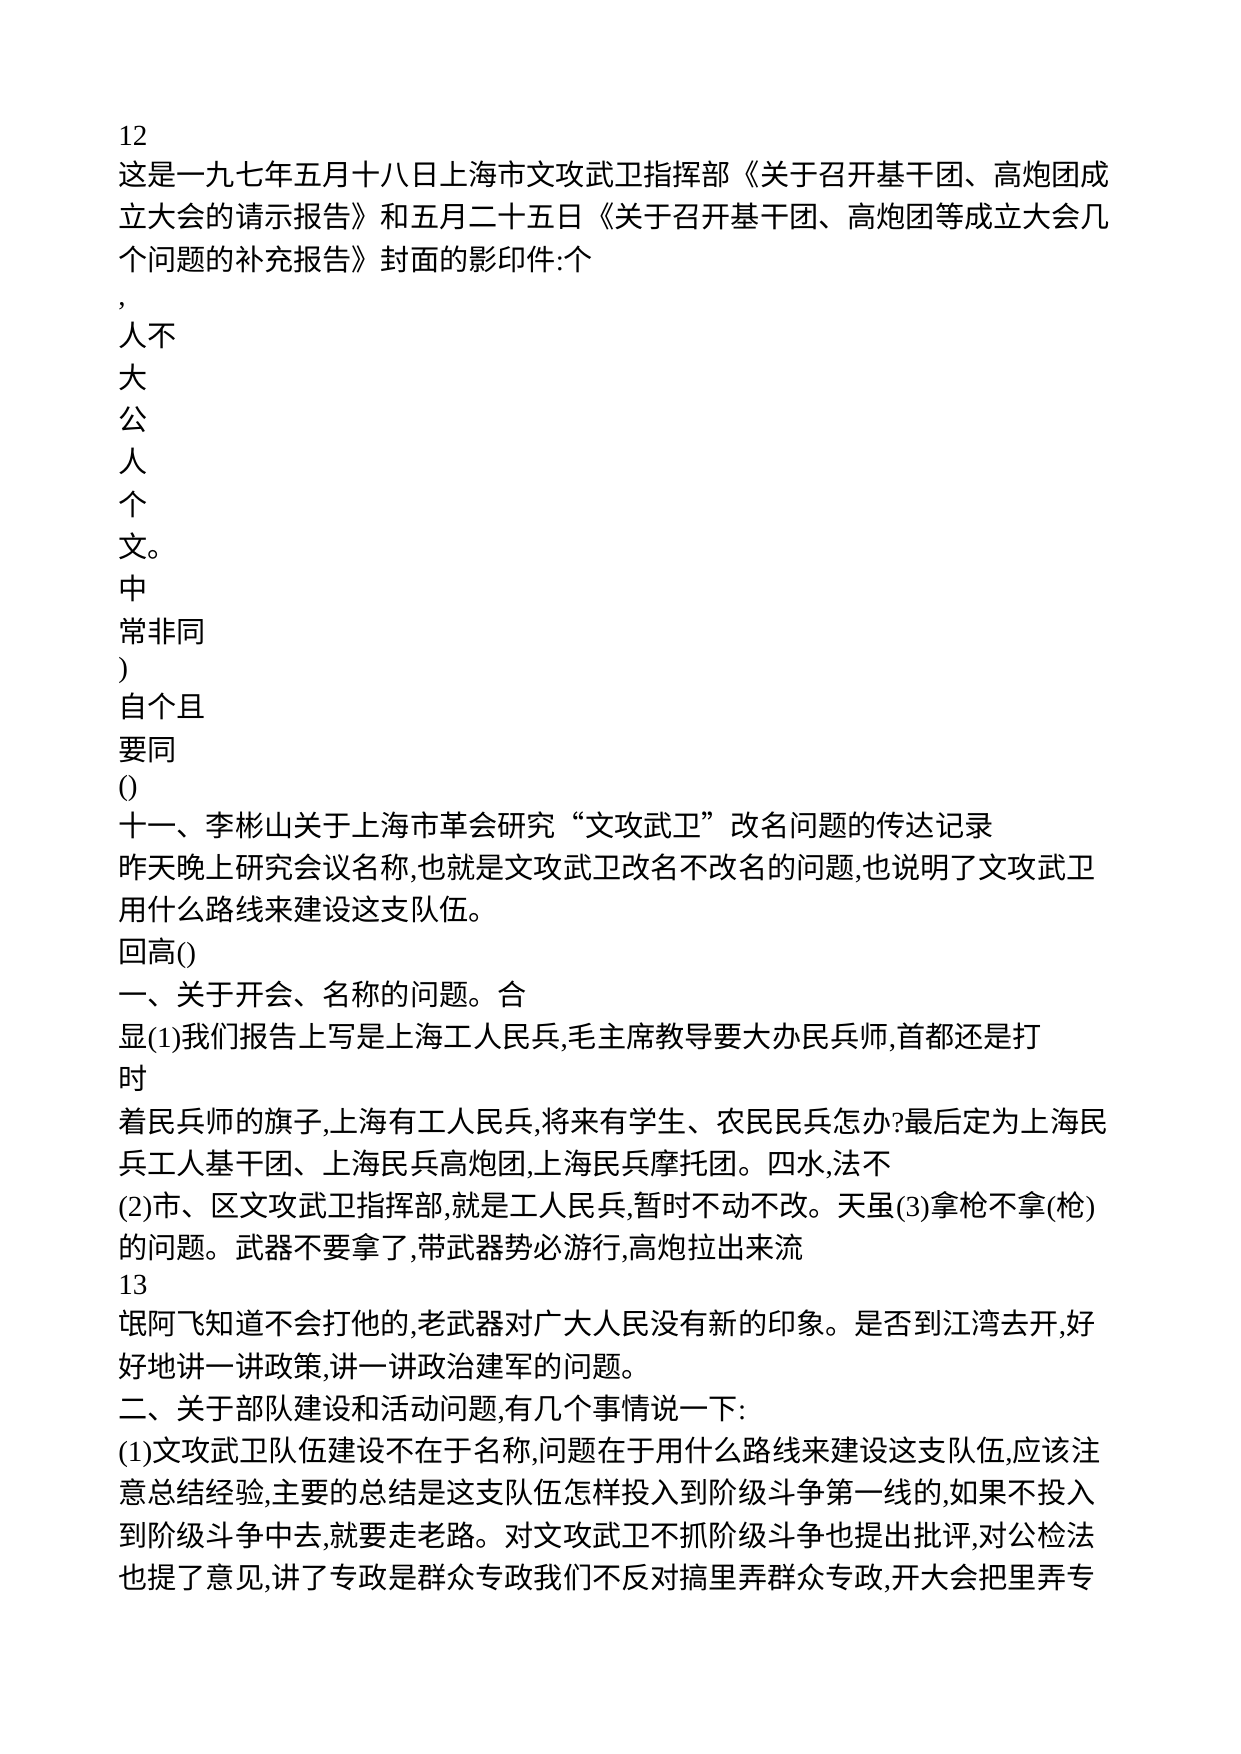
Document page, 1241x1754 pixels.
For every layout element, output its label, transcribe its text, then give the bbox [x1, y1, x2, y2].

text (2)市、区文攻武卫指挥部,就是工人民兵,暂时不动不改。天虽(3)拿枪不拿(枪)的问题。武器不要拿了,带武器势必游行,高炮拉出来流 [118, 1183, 1122, 1267]
text 十一、李彬山关于上海市革会研究“文攻武卫”改名问题的传达记录 [118, 802, 1122, 844]
text 13 [118, 1267, 1122, 1301]
text 12 [118, 118, 1122, 152]
text 中 [118, 566, 1122, 608]
text () [118, 768, 1122, 802]
text 人 [118, 439, 1122, 481]
text (1)文攻武卫队伍建设不在于名称,问题在于用什么路线来建设这支队伍,应该注意总结经验,主要的总结是这支队伍怎样投入到阶级斗争第一线的,如果不投入到阶级斗争中去,就要走老路。对文攻武卫不抓阶级斗争也提出批评,对公检法也提了意见,讲了专政是群众专政我们不反对搞里弄群众专政,开大会把里弄专 [118, 1428, 1122, 1597]
text 大 [118, 354, 1122, 397]
text 个 [118, 481, 1122, 523]
text ) [118, 650, 1122, 684]
text 人不 [118, 312, 1122, 354]
text 要同 [118, 726, 1122, 768]
text 着民兵师的旗子,上海有工人民兵,将来有学生、农民民兵怎办?最后定为上海民兵工人基干团、上海民兵高炮团,上海民兵摩托团。四水,法不 [118, 1098, 1122, 1183]
text 氓阿飞知道不会打他的,老武器对广大人民没有新的印象。是否到江湾去开,好好地讲一讲政策,讲一讲政治建军的问题。 [118, 1301, 1122, 1385]
text , [118, 278, 1122, 312]
text 常非同 [118, 608, 1122, 650]
text 显(1)我们报告上写是上海工人民兵,毛主席教导要大办民兵师,首都还是打 [118, 1013, 1122, 1056]
text 一、关于开会、名称的问题。合 [118, 971, 1122, 1013]
text 公 [118, 397, 1122, 439]
text 这是一九七年五月十八日上海市文攻武卫指挥部《关于召开基干团、高炮团成立大会的请示报告》和五月二十五日《关于召开基干团、高炮团等成立大会几个问题的补充报告》封面的影印件:个 [118, 152, 1122, 278]
text 昨天晚上研究会议名称,也就是文攻武卫改名不改名的问题,也说明了文攻武卫用什么路线来建设这支队伍。 [118, 844, 1122, 929]
text 回高() [118, 929, 1122, 971]
text 时 [118, 1056, 1122, 1098]
text 自个且 [118, 684, 1122, 726]
text 文。 [118, 523, 1122, 566]
text 二、关于部队建设和活动问题,有几个事情说一下: [118, 1385, 1122, 1428]
